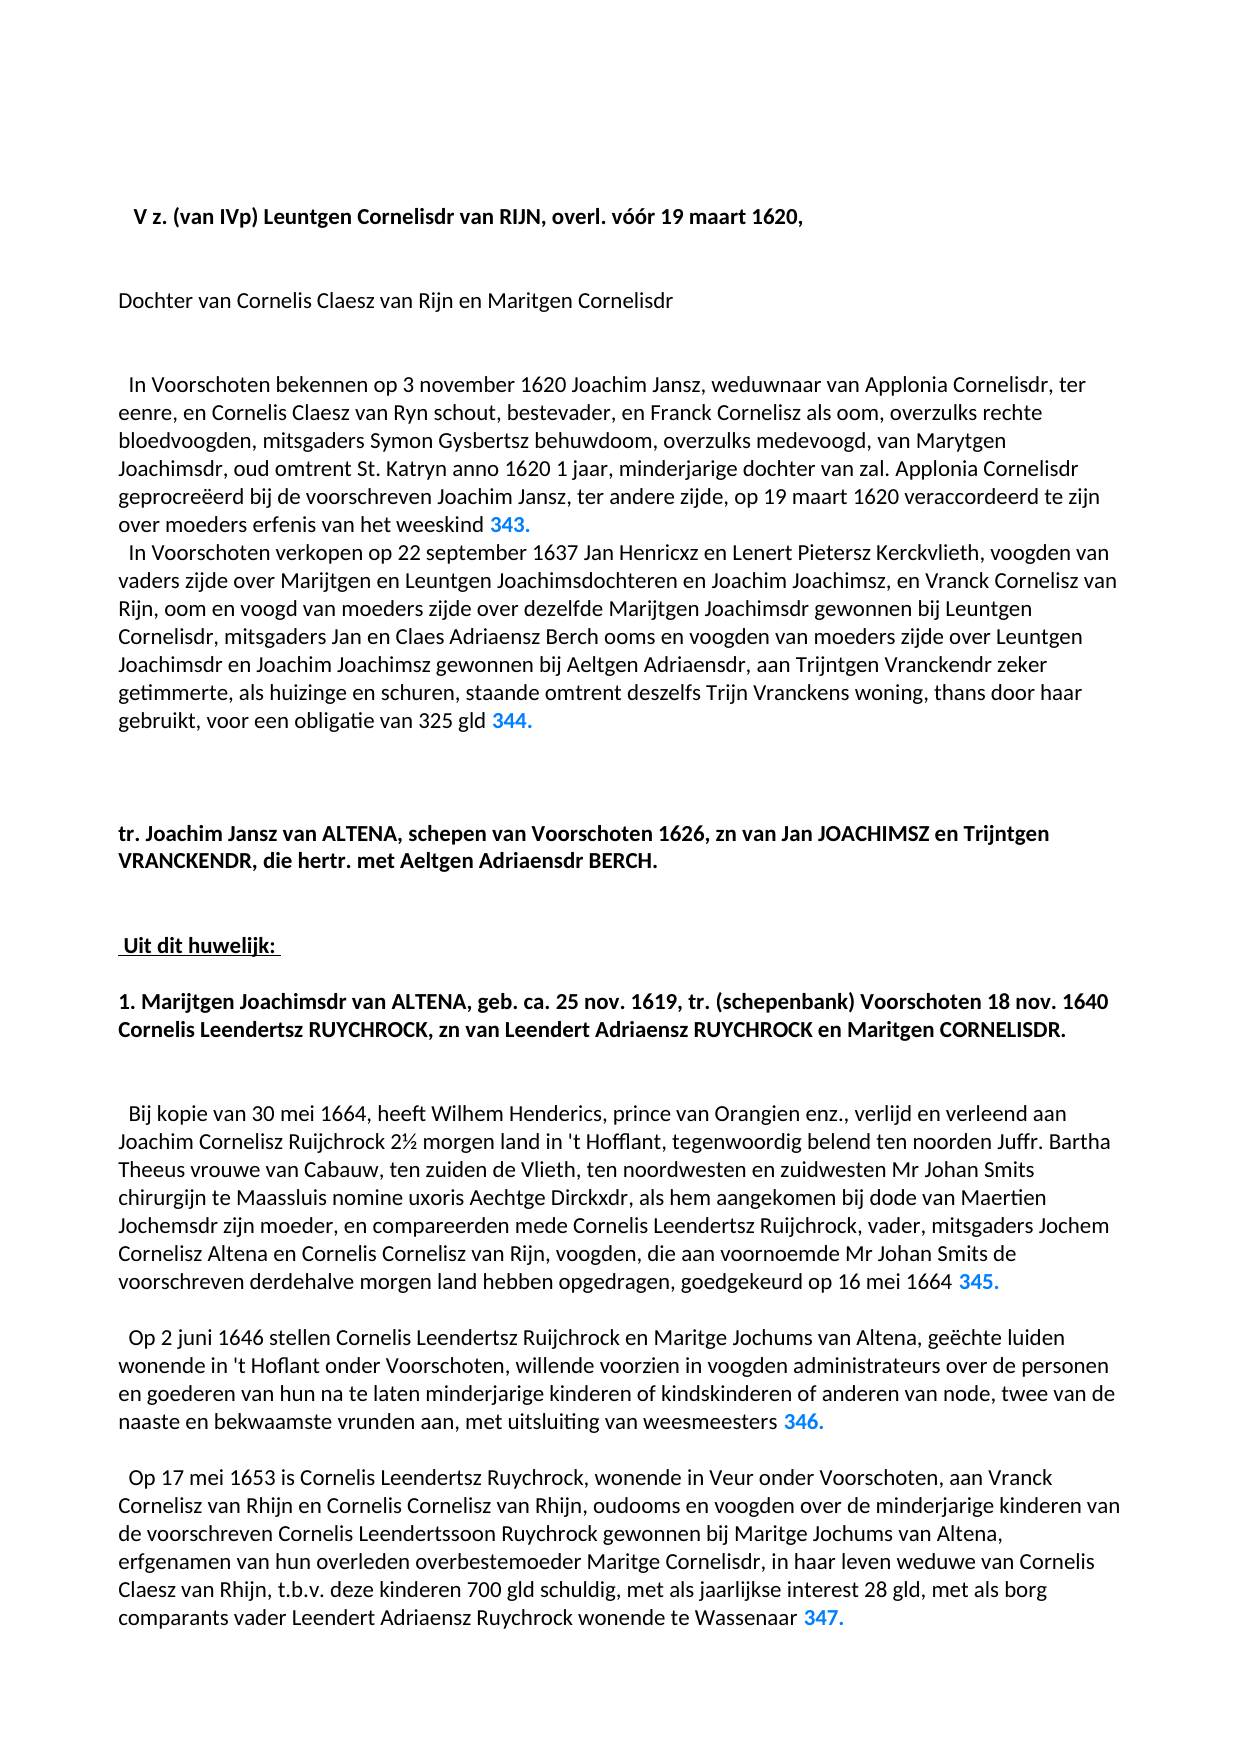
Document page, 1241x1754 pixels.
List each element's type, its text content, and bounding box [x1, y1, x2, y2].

text 1. Marijtgen Joachimsdr van ALTENA, geb. ca. 25 nov. 1619, tr. (schepenbank) Voorschoten 18 nov. 1640 Cornelis Leendertsz RUYCHROCK, zn van Leendert Adriaensz RUYCHROCK en Maritgen CORNELISDR. [118, 987, 1122, 1043]
text Bij kopie van 30 mei 1664, heeft Wilhem Henderics, prince van Orangien enz., verlijd en verleend aan Joachim Cornelisz Ruijchrock 2½ morgen land in 't Hofflant, tegenwoordig belend ten noorden Juffr. Bartha Theeus vrouwe van Cabauw, ten zuiden de Vlieth, ten noordwesten en zuidwesten Mr Johan Smits chirurgijn te Maassluis nomine uxoris Aechtge Dirckxdr, als hem aangekomen bij dode van Maertien Jochemsdr zijn moeder, en compareerden mede Cornelis Leendertsz Ruijchrock, vader, mitsgaders Jochem Cornelisz Altena en Cornelis Cornelisz van Rijn, voogden, die aan voornoemde Mr Johan Smits de voorschreven derdehalve morgen land hebben opgedragen, goedgekeurd op 16 mei 1664 345. [118, 1099, 1122, 1295]
text In Voorschoten bekennen op 3 november 1620 Joachim Jansz, weduwnaar van Applonia Cornelisdr, ter eenre, en Cornelis Claesz van Ryn schout, bestevader, en Franck Cornelisz als oom, overzulks rechte bloedvoogden, mitsgaders Symon Gysbertsz behuwdoom, overzulks medevoogd, van Marytgen Joachimsdr, oud omtrent St. Katryn anno 1620 1 jaar, minderjarige dochter van zal. Applonia Cornelisdr geprocreëerd bij de voorschreven Joachim Jansz, ter andere zijde, op 19 maart 1620 veraccordeerd te zijn over moeders erfenis van het weeskind 343. [118, 370, 1122, 538]
text Op 17 mei 1653 is Cornelis Leendertsz Ruychrock, wonende in Veur onder Voorschoten, aan Vranck Cornelisz van Rhijn en Cornelis Cornelisz van Rhijn, oudooms en voogden over de minderjarige kinderen van de voorschreven Cornelis Leendertssoon Ruychrock gewonnen bij Maritge Jochums van Altena, erfgenamen van hun overleden overbestemoeder Maritge Cornelisdr, in haar leven weduwe van Cornelis Claesz van Rhijn, t.b.v. deze kinderen 700 gld schuldig, met als jaarlijkse interest 28 gld, met als borg comparants vader Leendert Adriaensz Ruychrock wonende te Wassenaar 347. [118, 1463, 1122, 1631]
text V z. (van IVp) Leuntgen Cornelisdr van RIJN, overl. vóór 19 maart 1620, [118, 202, 1122, 230]
text tr. Joachim Jansz van ALTENA, schepen van Voorschoten 1626, zn van Jan JOACHIMSZ en Trijntgen VRANCKENDR, die hertr. met Aeltgen Adriaensdr BERCH. [118, 819, 1122, 875]
text Dochter van Cornelis Claesz van Rijn en Maritgen Cornelisdr [118, 286, 1122, 314]
text In Voorschoten verkopen op 22 september 1637 Jan Henricxz en Lenert Pietersz Kerckvlieth, voogden van vaders zijde over Marijtgen en Leuntgen Joachimsdochteren en Joachim Joachimsz, en Vranck Cornelisz van Rijn, oom en voogd van moeders zijde over dezelfde Marijtgen Joachimsdr gewonnen bij Leuntgen Cornelisdr, mitsgaders Jan en Claes Adriaensz Berch ooms en voogden van moeders zijde over Leuntgen Joachimsdr en Joachim Joachimsz gewonnen bij Aeltgen Adriaensdr, aan Trijntgen Vranckendr zeker getimmerte, als huizinge en schuren, staande omtrent deszelfs Trijn Vranckens woning, thans door haar gebruikt, voor een obligatie van 325 gld 344. [118, 538, 1122, 734]
text Uit dit huwelijk: [118, 931, 1122, 959]
text Op 2 juni 1646 stellen Cornelis Leendertsz Ruijchrock en Maritge Jochums van Altena, geëchte luiden wonende in 't Hoflant onder Voorschoten, willende voorzien in voogden administrateurs over de personen en goederen van hun na te laten minderjarige kinderen of kindskinderen of anderen van node, twee van de naaste en bekwaamste vrunden aan, met uitsluiting van weesmeesters 346. [118, 1323, 1122, 1435]
